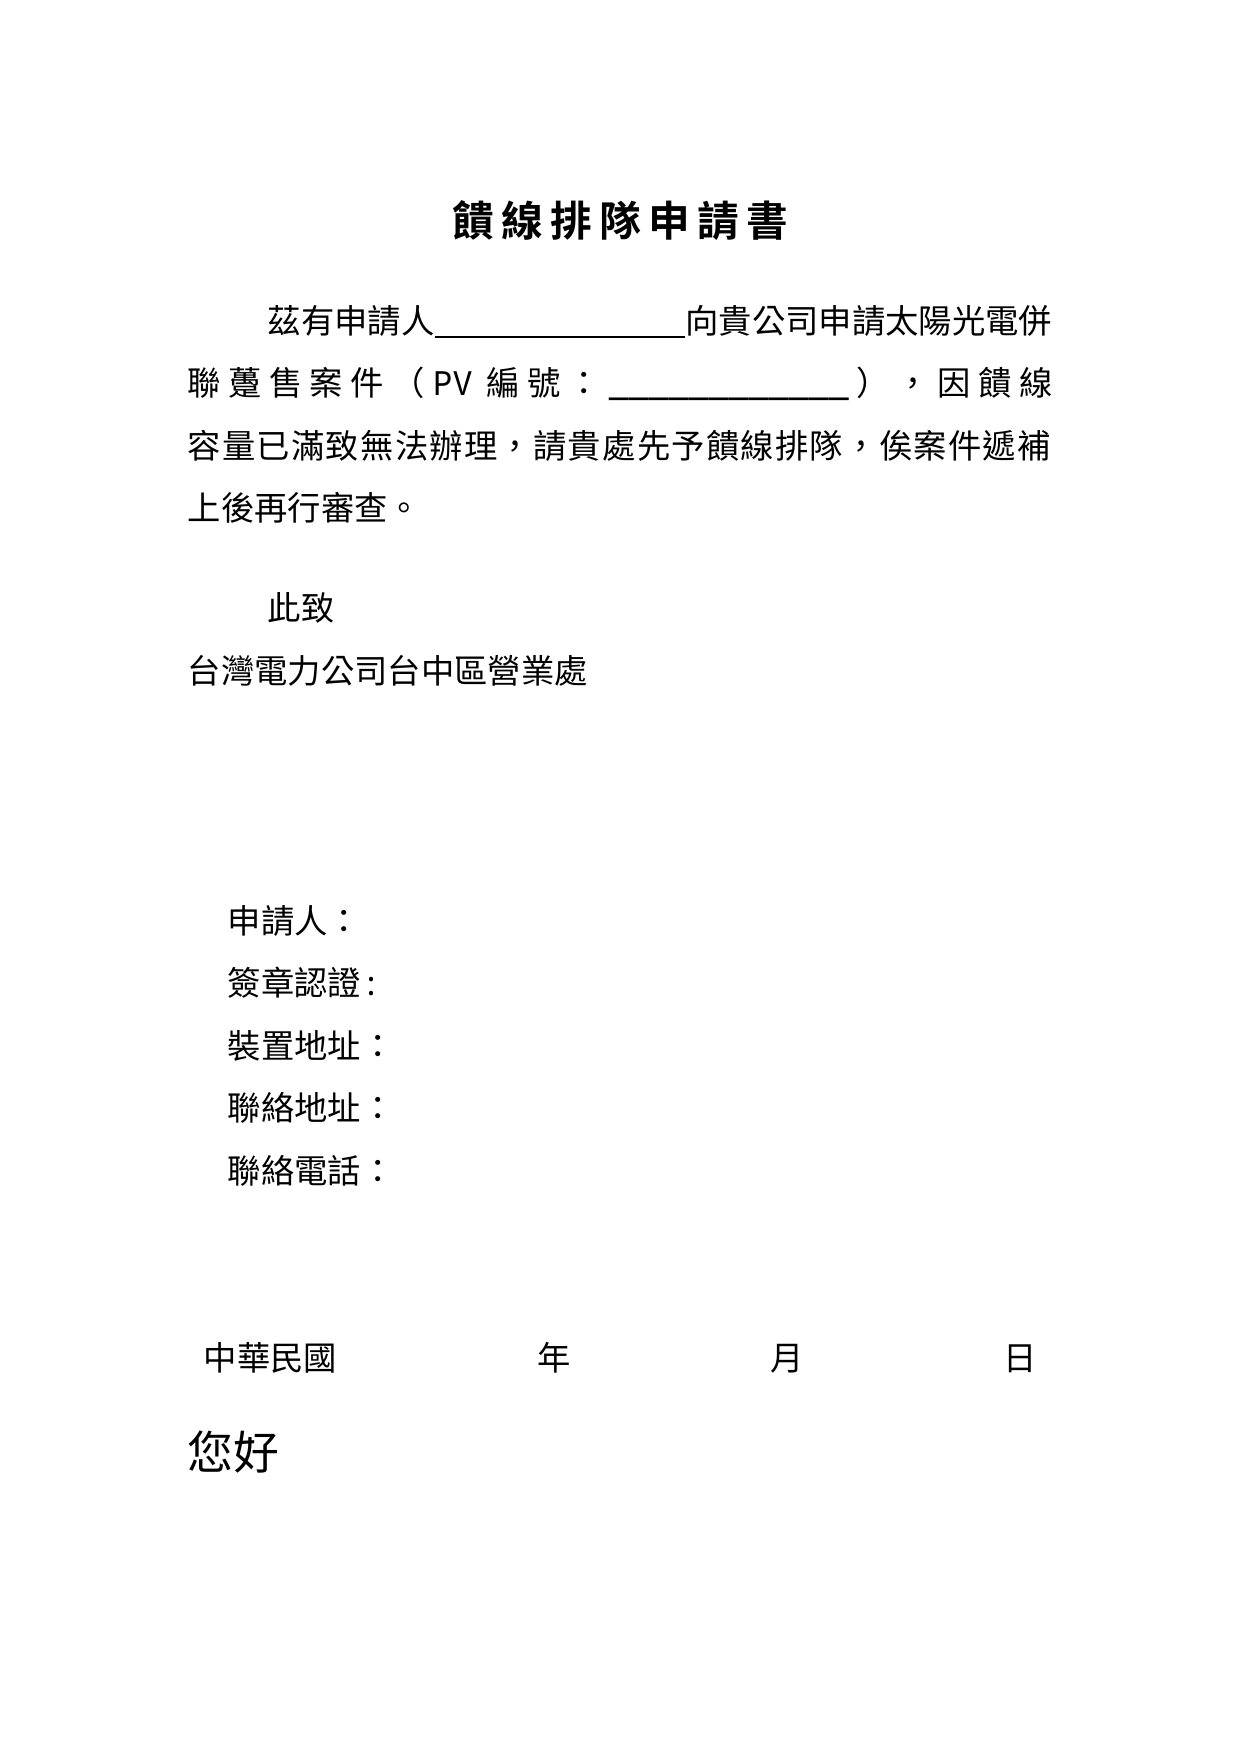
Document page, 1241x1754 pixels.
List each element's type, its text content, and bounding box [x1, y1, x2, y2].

text 裝置地址： [187, 1002, 1053, 1064]
text 聯絡電話： [187, 1127, 1053, 1189]
text 申請人： [187, 877, 1053, 939]
text 此致 [187, 564, 1053, 627]
text 茲有申請人 向貴公司申請太陽光電併聯躉售案件（PV編號：____________），因饋線 容量已滿致無法辦理，請貴處先予饋線排隊，俟案件遞補上後再行審查。 [187, 277, 1053, 527]
text 台灣電力公司台中區營業處 [187, 627, 1053, 689]
text 饋線排隊申請書 [187, 177, 1053, 239]
text 簽章認證: [187, 939, 1053, 1002]
text 中華民國 年 月 日 [187, 1314, 1053, 1377]
text 聯絡地址： [187, 1064, 1053, 1127]
text 您好 [187, 1377, 1053, 1502]
